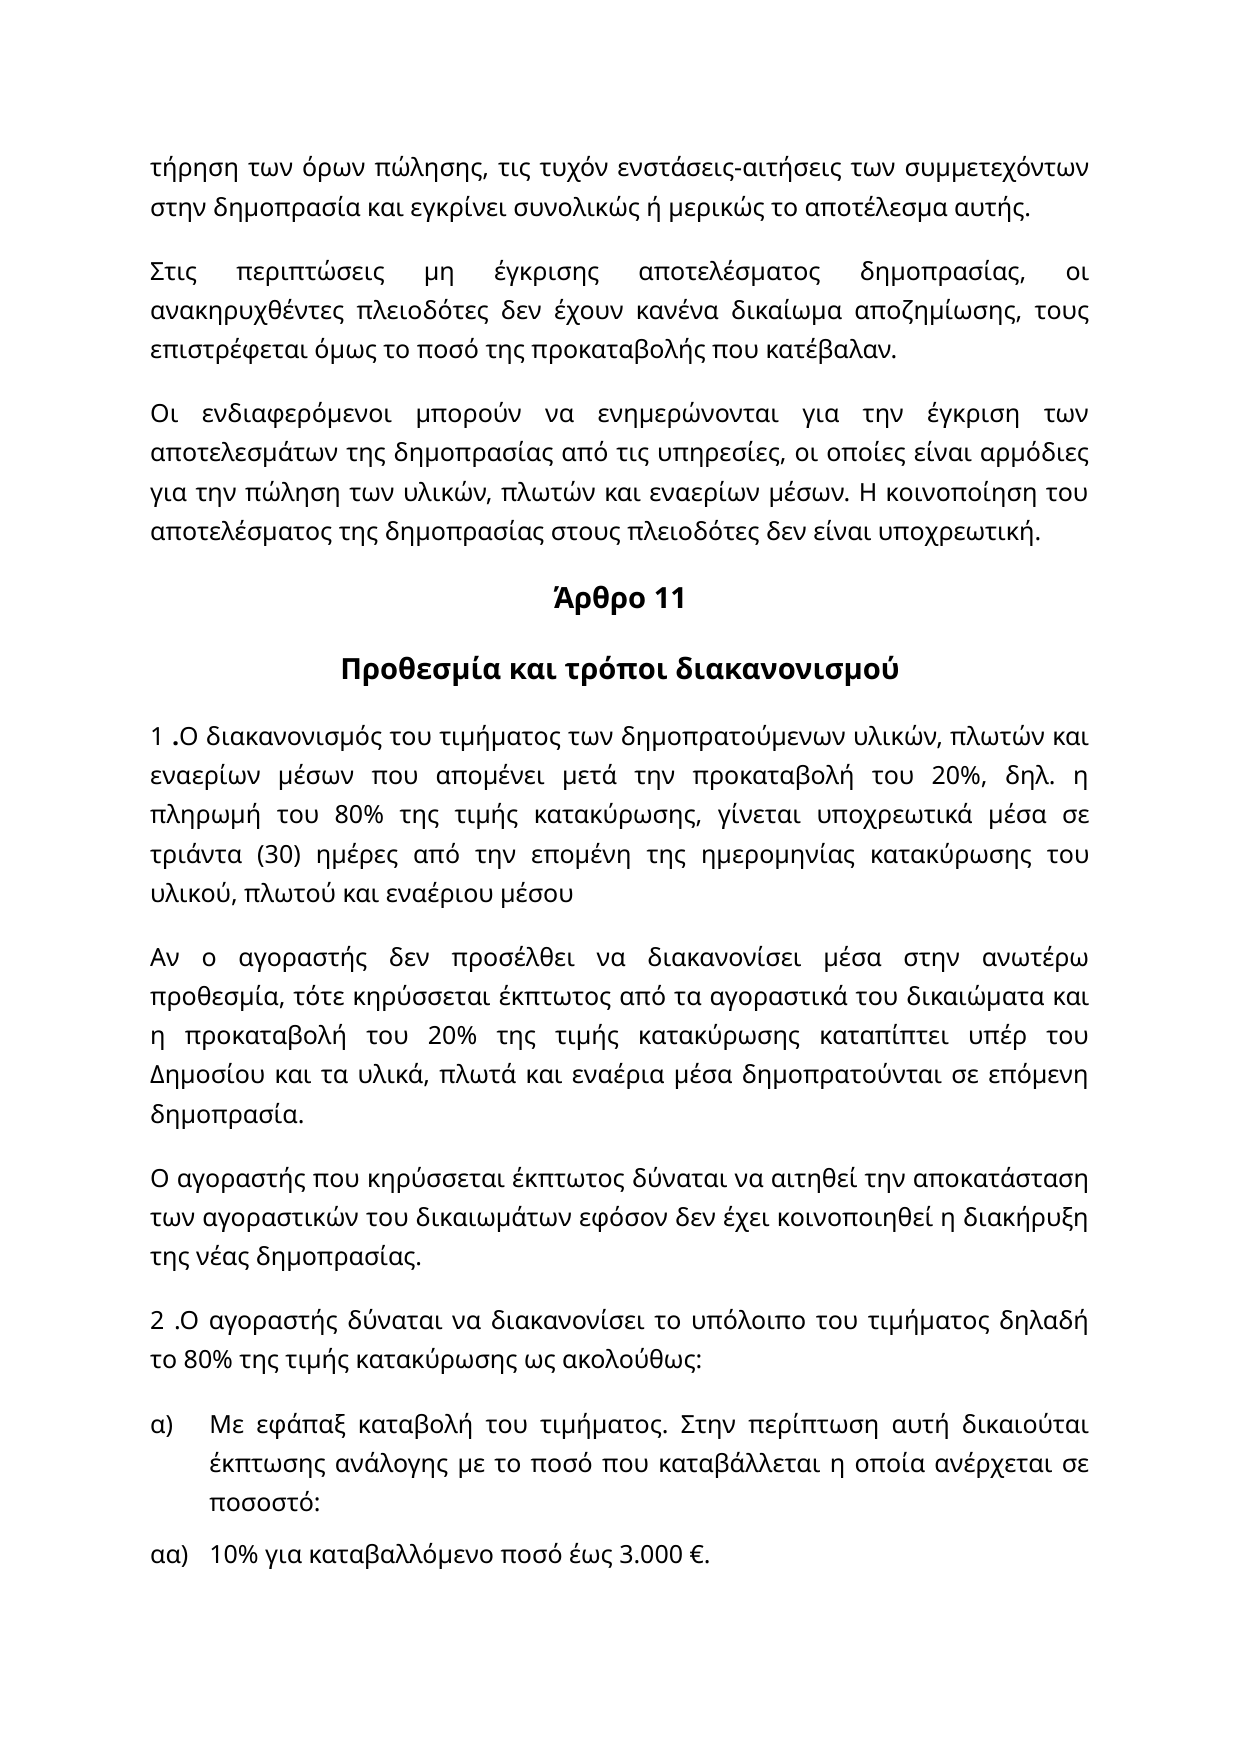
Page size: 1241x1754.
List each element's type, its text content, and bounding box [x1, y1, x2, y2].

text τήρηση των όρων πώλησης, τις τυχόν ενστάσεις-αιτήσεις των συμμετεχόντων στην δημοπρασία και εγκρίνει συνολικώς ή μερικώς το αποτέλεσμα αυτής. [150, 150, 1090, 223]
list αα) 10% για καταβαλλόμενο ποσό έως 3.000 €. [150, 1536, 1090, 1570]
text Αν ο αγοραστής δεν προσέλθει να διακανονίσει μέσα στην ανωτέρω προθεσμία, τότε κηρύσσεται έκπτωτος από τα αγοραστικά του δικαιώματα και η προκαταβολή του 20% της τιμής κατακύρωσης καταπίπτει υπέρ του Δημοσίου και τα υλικά, πλωτά και εναέρια μέσα δημοπρατούνται σε επόμενη δημοπρασία. [150, 939, 1090, 1130]
subtitle Άρθρο 11 [150, 577, 1090, 617]
subtitle Προθεσμία και τρόποι διακανονισμού [150, 648, 1090, 688]
text Στις περιπτώσεις μη έγκρισης αποτελέσματος δημοπρασίας, οι ανακηρυχθέντες πλειοδότες δεν έχουν κανένα δικαίωμα αποζημίωσης, τους επιστρέφεται όμως το ποσό της προκαταβολής που κατέβαλαν. [150, 253, 1090, 366]
text Οι ενδιαφερόμενοι μπορούν να ενημερώνονται για την έγκριση των αποτελεσμάτων της δημοπρασίας από τις υπηρεσίες, οι οποίες είναι αρμόδιες για την πώληση των υλικών, πλωτών και εναερίων μέσων. Η κοινοποίηση του αποτελέσματος της δημοπρασίας στους πλειοδότες δεν είναι υποχρεωτική. [150, 396, 1090, 547]
text 2 .Ο αγοραστής δύναται να διακανονίσει το υπόλοιπο του τιμήματος δηλαδή το 80% της τιμής κατακύρωσης ως ακολούθως: [150, 1303, 1090, 1376]
text Ο αγοραστής που κηρύσσεται έκπτωτος δύναται να αιτηθεί την αποκατάσταση των αγοραστικών του δικαιωμάτων εφόσον δεν έχει κοινοποιηθεί η διακήρυξη της νέας δημοπρασίας. [150, 1160, 1090, 1273]
text 1 .Ο διακανονισμός του τιμήματος των δημοπρατούμενων υλικών, πλωτών και εναερίων μέσων που απομένει μετά την προκαταβολή του 20%, δηλ. η πληρωμή του 80% της τιμής κατακύρωσης, γίνεται υποχρεωτικά μέσα σε τριάντα (30) ημέρες από την επομένη της ημερομηνίας κατακύρωσης του υλικού, πλωτού και εναέριου μέσου [150, 719, 1090, 909]
list α) Με εφάπαξ καταβολή του τιμήματος. Στην περίπτωση αυτή δικαιούται έκπτωσης ανάλογης με το ποσό που καταβάλλεται η οποία ανέρχεται σε ποσοστό: [150, 1406, 1090, 1519]
